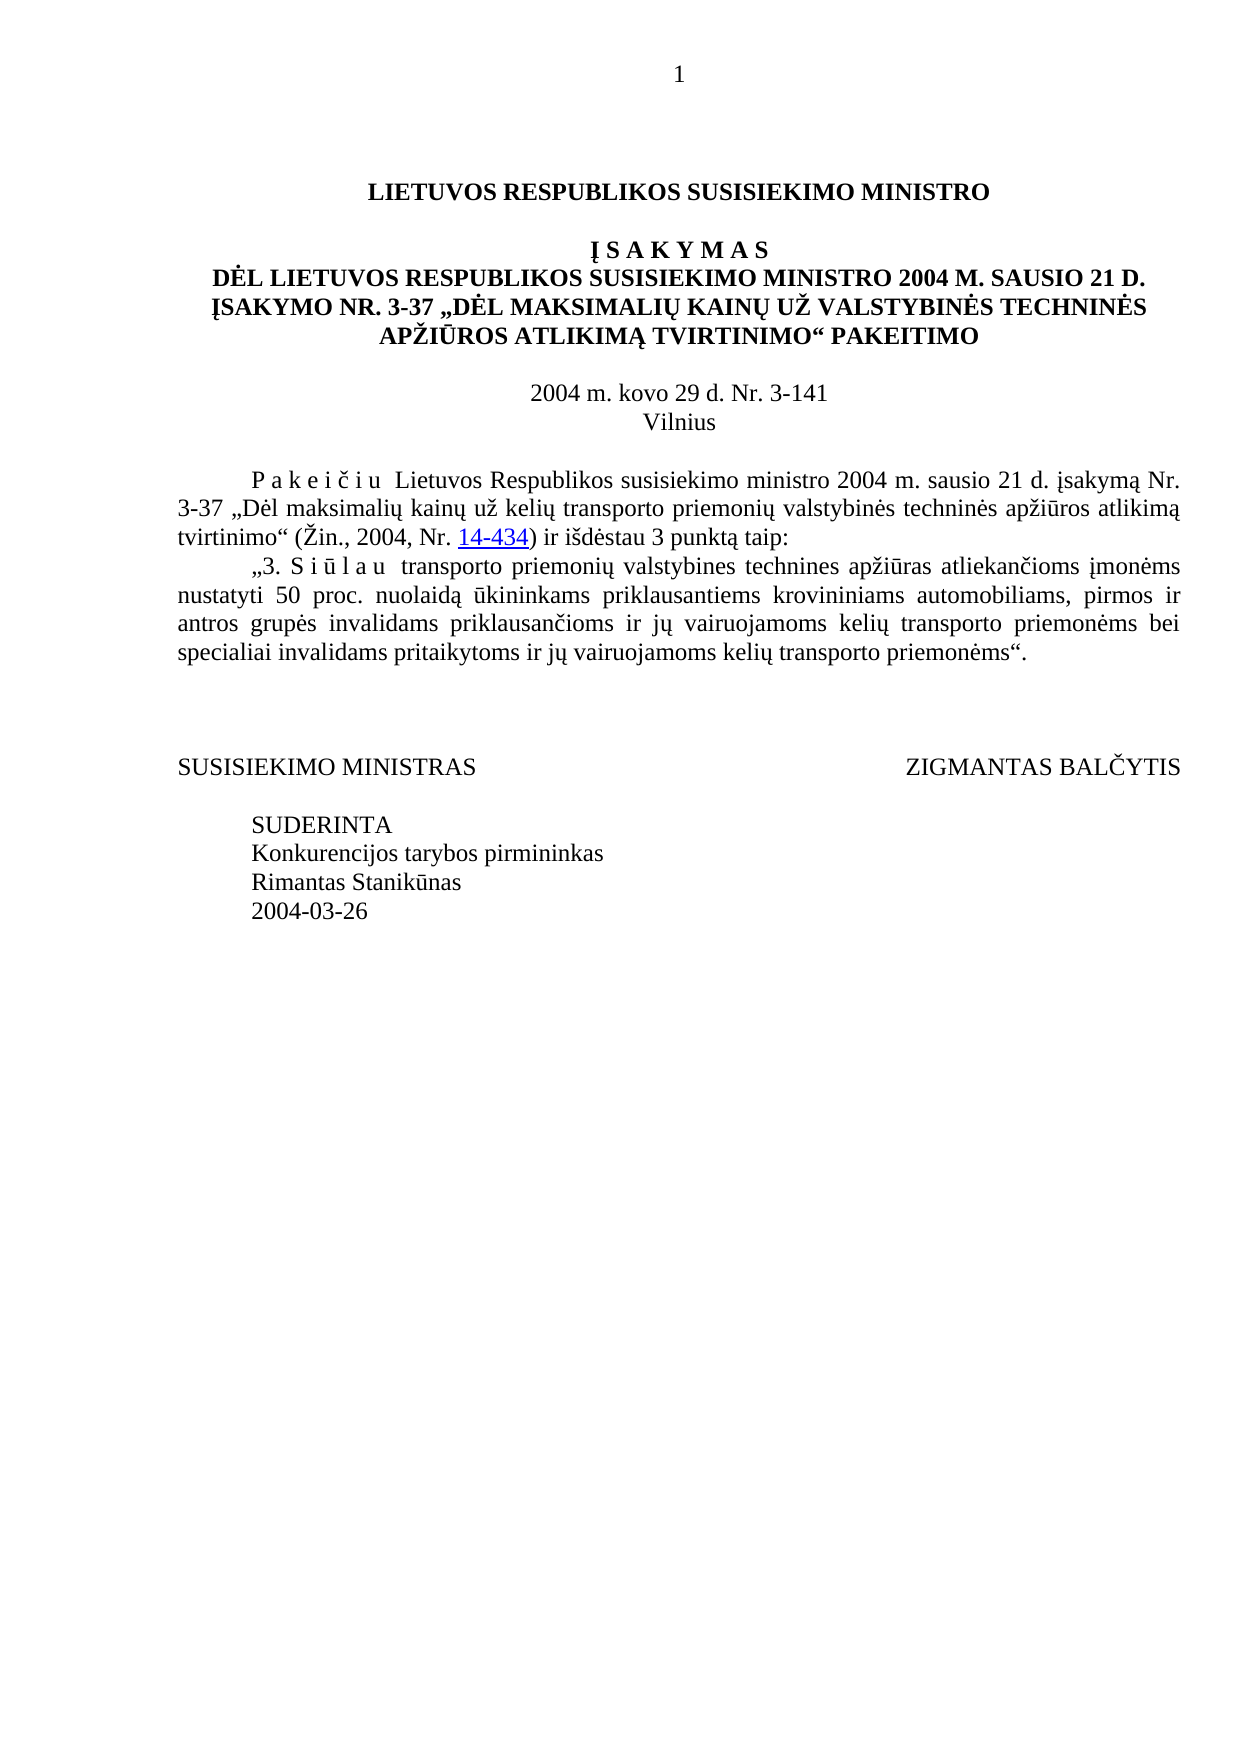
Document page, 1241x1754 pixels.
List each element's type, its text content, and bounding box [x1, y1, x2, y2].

text Rimantas Stanikūnas [177, 867, 1181, 896]
text DĖL LIETUVOS RESPUBLIKOS SUSISIEKIMO MINISTRO 2004 M. SAUSIO 21 D. ĮSAKYMO NR. 3-37 „DĖL MAKSIMALIŲ KAINŲ UŽ VALSTYBINĖS TECHNINĖS APŽIŪROS ATLIKIMĄ TVIRTINIMO“ PAKEITIMO [177, 263, 1181, 350]
text 2004-03-26 [177, 896, 1181, 925]
text 2004 m. kovo 29 d. Nr. 3-141 [177, 378, 1181, 407]
text Vilnius [177, 407, 1181, 436]
text Į S A K Y M A S [177, 235, 1181, 263]
text SUDERINTA [177, 810, 1181, 838]
text Pakeičiu Lietuvos Respublikos susisiekimo ministro 2004 m. sausio 21 d. įsakymą Nr. 3-37 „Dėl maksimalių kainų už kelių transporto priemonių valstybinės techninės apžiūros atlikimą tvirtinimo“ (Žin., 2004, Nr. 14-434) ir išdėstau 3 punktą taip: [177, 465, 1181, 551]
text Konkurencijos tarybos pirmininkas [177, 838, 1181, 867]
text „3. Siūlau transporto priemonių valstybines technines apžiūras atliekančioms įmonėms nustatyti 50 proc. nuolaidą ūkininkams priklausantiems krovininiams automobiliams, pirmos ir antros grupės invalidams priklausančioms ir jų vairuojamoms kelių transporto priemonėms bei specialiai invalidams pritaikytoms ir jų vairuojamoms kelių transporto priemonėms“. [177, 551, 1181, 666]
text SUSISIEKIMO MINISTRAS ZIGMANTAS BALČYTIS [177, 752, 1181, 781]
text LIETUVOS RESPUBLIKOS SUSISIEKIMO MINISTRO [177, 177, 1181, 206]
